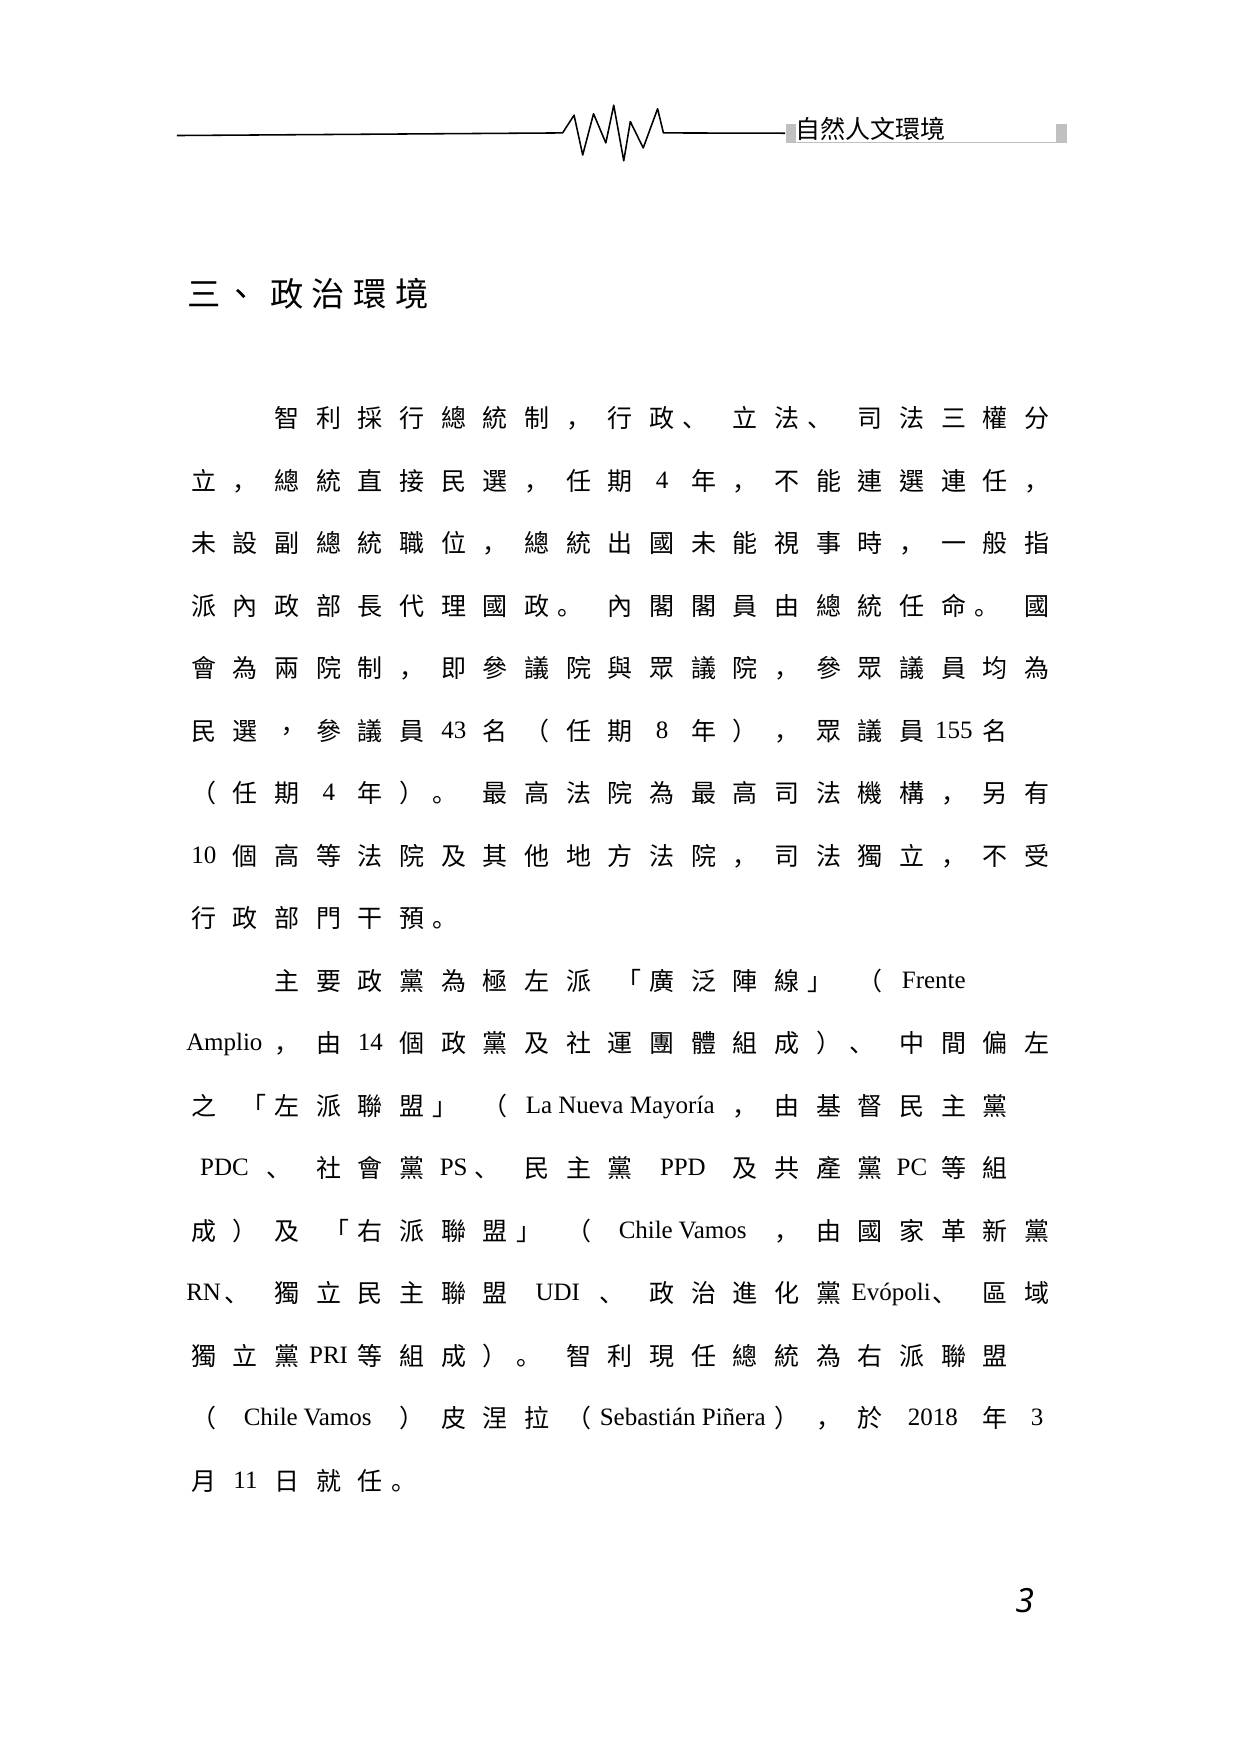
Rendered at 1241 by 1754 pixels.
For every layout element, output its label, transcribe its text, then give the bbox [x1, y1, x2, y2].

text 三、政治環境 [183, 250, 1058, 313]
text 主要政黨為極左派「廣泛陣線」（Frente Amplio，由14個政黨及社運團體組成）、中間偏左之「左派聯盟」（La Nueva Mayoría，由基督民主黨PDC、社會黨PS、民主黨PPD及共產黨PC等組成）及「右派聯盟」（Chile Vamos，由國家革新黨RN、獨立民主聯盟UDI、政治進化黨Evópoli、區域獨立黨PRI等組成）。智利現任總統為右派聯盟（Chile Vamos）皮涅拉（Sebastián Piñera），於2018年3月11日就任。 [183, 938, 1058, 1500]
text 智利採行總統制，行政、立法、司法三權分立，總統直接民選，任期4年，不能連選連任，未設副總統職位，總統出國未能視事時，一般指派內政部長代理國政。內閣閣員由總統任命。國會為兩院制，即參議院與眾議院，參眾議員均為民選，參議員43名（任期8年），眾議員155名（任期4年）。最高法院為最高司法機構，另有10個高等法院及其他地方法院，司法獨立，不受行政部門干預。 [183, 375, 1058, 938]
